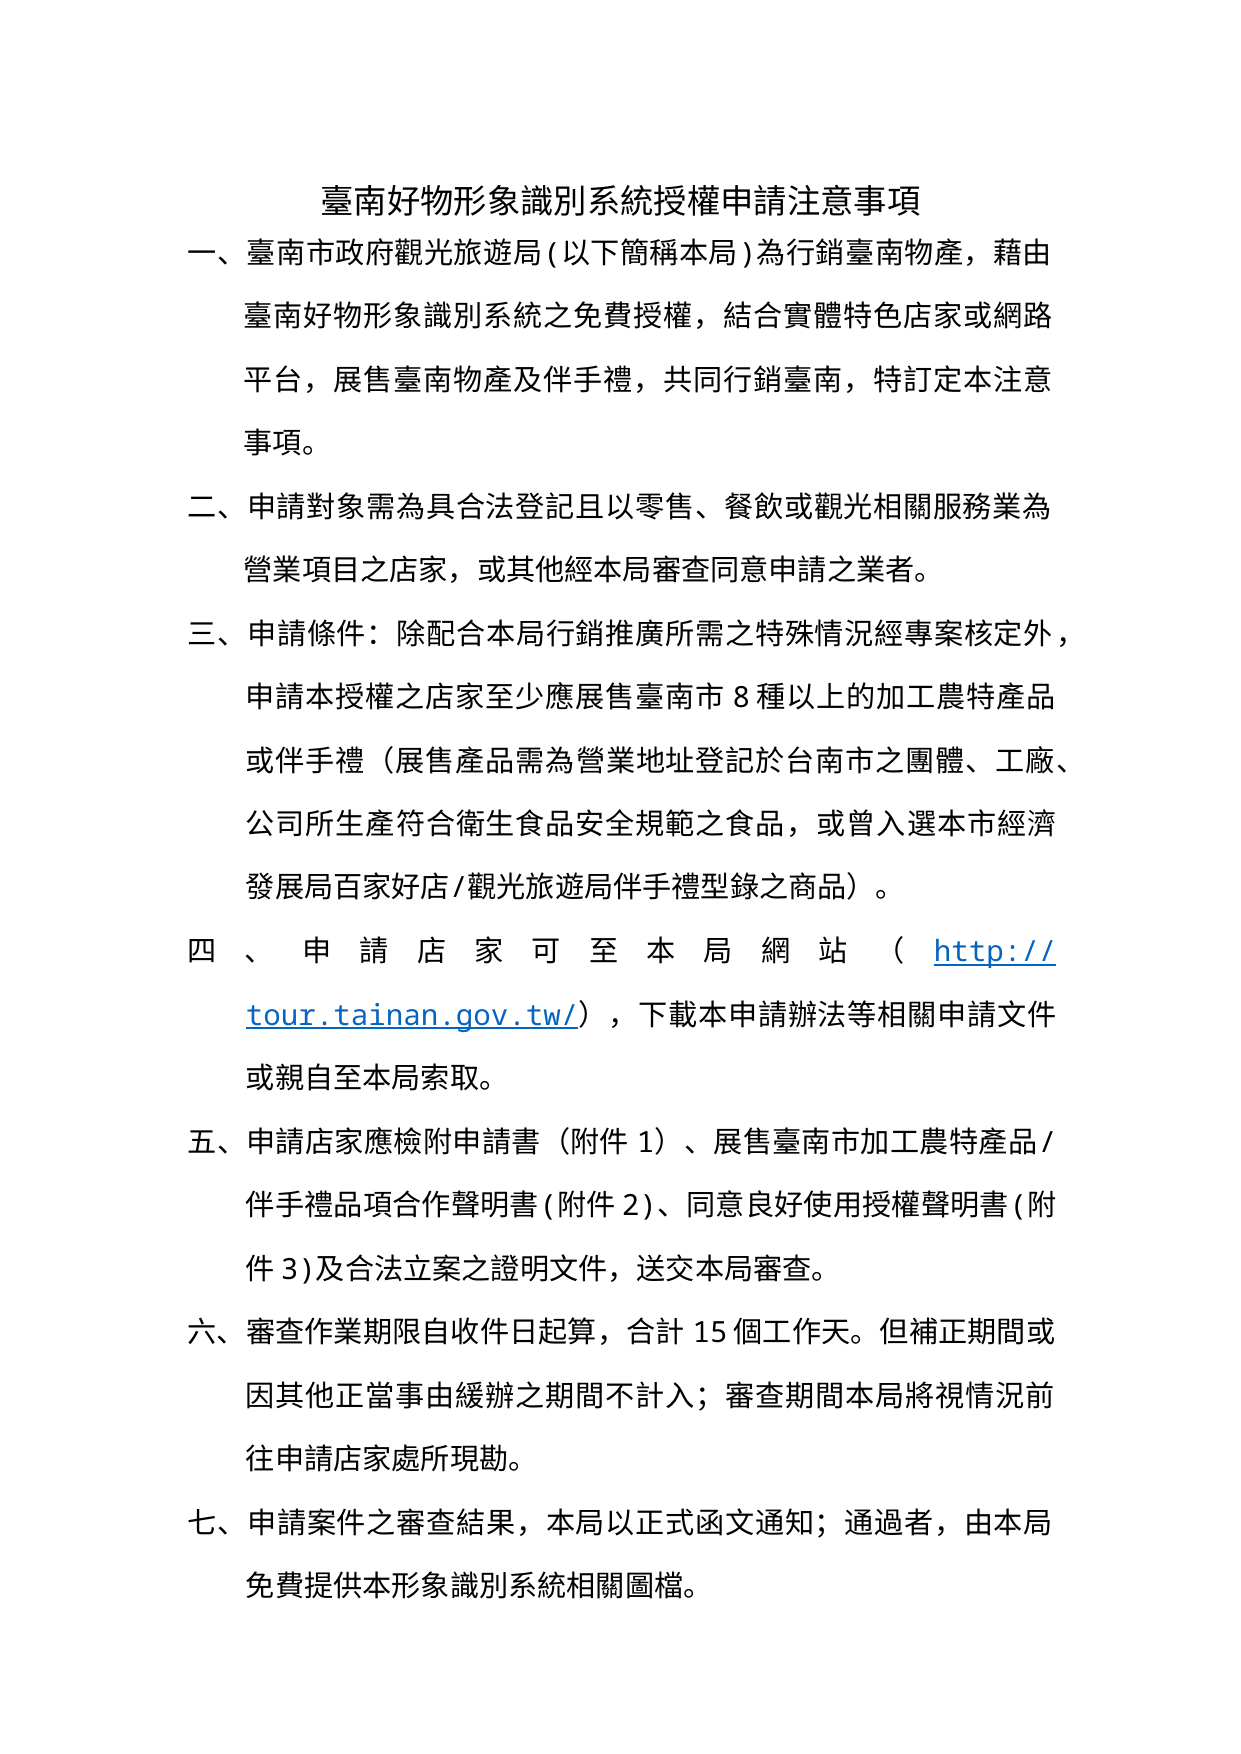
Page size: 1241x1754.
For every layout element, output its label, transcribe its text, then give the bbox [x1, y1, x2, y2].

text 二、申請對象需為具合法登記且以零售、餐飲或觀光相關服務業為營業項目之店家，或其他經本局審查同意申請之業者。 [187, 483, 1053, 589]
text 五、申請店家應檢附申請書（附件1）、展售臺南市加工農特產品/伴手禮品項合作聲明書(附件2)、同意良好使用授權聲明書(附件3)及合法立案之證明文件，送交本局審查。 [187, 1118, 1056, 1288]
subtitle 臺南好物形象識別系統授權申請注意事項 [187, 175, 1053, 223]
text 四、申請店家可至本局網站（http://tour.tainan.gov.tw/），下載本申請辦法等相關申請文件或親自至本局索取。 [187, 928, 1056, 1097]
text 三、申請條件：除配合本局行銷推廣所需之特殊情況經專案核定外，申請本授權之店家至少應展售臺南市8種以上的加工農特產品或伴手禮（展售產品需為營業地址登記於台南市之團體、工廠、公司所生產符合衛生食品安全規範之食品，或曾入選本市經濟發展局百家好店/觀光旅遊局伴手禮型錄之商品）。 [187, 610, 1056, 906]
text 一、臺南市政府觀光旅遊局(以下簡稱本局)為行銷臺南物產，藉由臺南好物形象識別系統之免費授權，結合實體特色店家或網路平台，展售臺南物產及伴手禮，共同行銷臺南，特訂定本注意事項。 [187, 229, 1053, 462]
text 七、申請案件之審查結果，本局以正式函文通知；通過者，由本局免費提供本形象識別系統相關圖檔。 [187, 1499, 1056, 1605]
text 六、審查作業期限自收件日起算，合計15個工作天。但補正期間或因其他正當事由緩辦之期間不計入；審查期間本局將視情況前往申請店家處所現勘。 [187, 1309, 1056, 1478]
